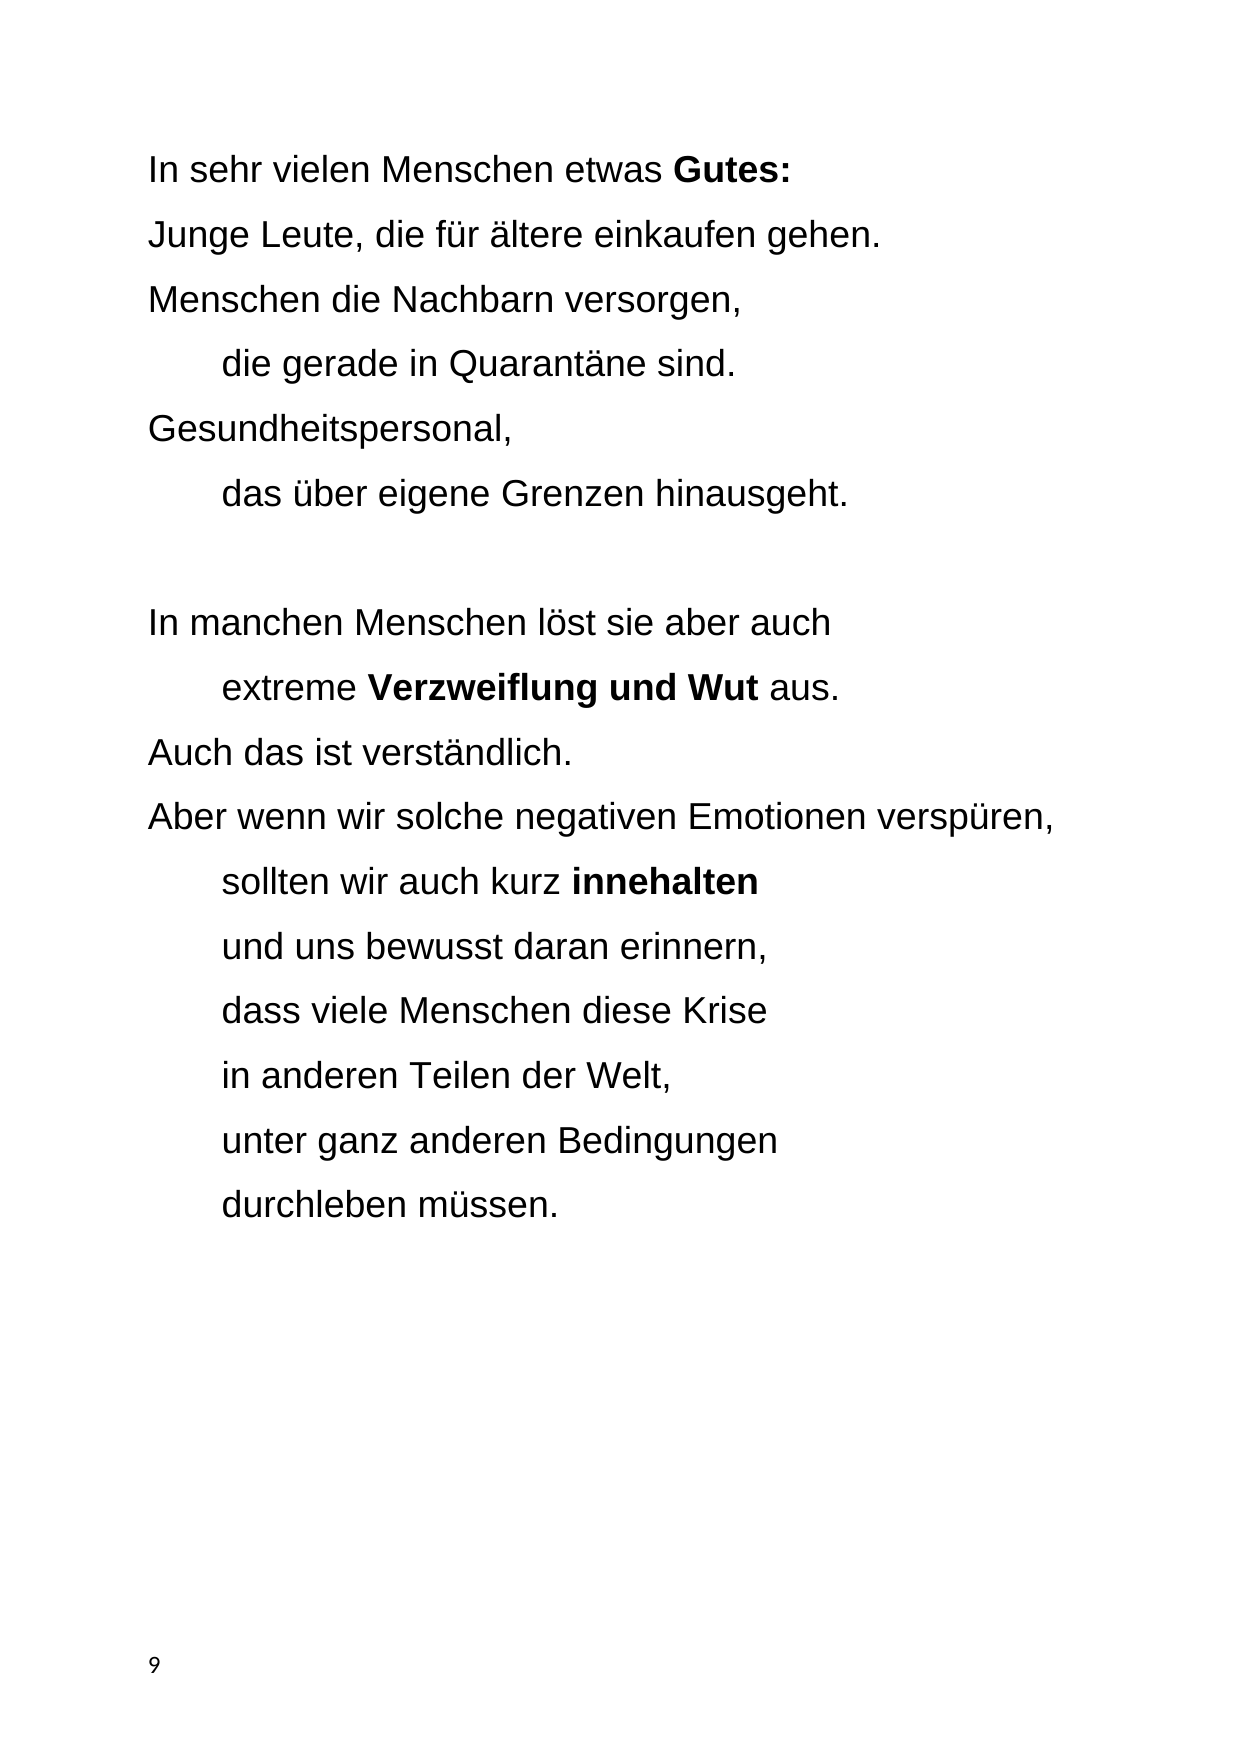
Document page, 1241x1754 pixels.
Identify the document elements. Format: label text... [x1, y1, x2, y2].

text extreme Verzweiflung und Wut aus. [148, 665, 1093, 708]
text und uns bewusst daran erinnern, [148, 924, 1093, 967]
text Auch das ist verständlich. [148, 730, 1093, 773]
text Junge Leute, die für ältere einkaufen gehen. [148, 212, 1093, 255]
text Aber wenn wir solche negativen Emotionen verspüren, [148, 794, 1093, 838]
text sollten wir auch kurz innehalten [148, 859, 1093, 902]
text In sehr vielen Menschen etwas Gutes: [148, 148, 1093, 191]
text Menschen die Nachbarn versorgen, [148, 277, 1093, 320]
text das über eigene Grenzen hinausgeht. [148, 471, 1093, 514]
text dass viele Menschen diese Krise [148, 988, 1093, 1032]
text die gerade in Quarantäne sind. [148, 342, 1093, 385]
text durchleben müssen. [148, 1183, 1093, 1226]
text in anderen Teilen der Welt, [148, 1053, 1093, 1096]
text unter ganz anderen Bedingungen [148, 1118, 1093, 1161]
text Gesundheitspersonal, [148, 406, 1093, 449]
text In manchen Menschen löst sie aber auch [148, 600, 1093, 643]
